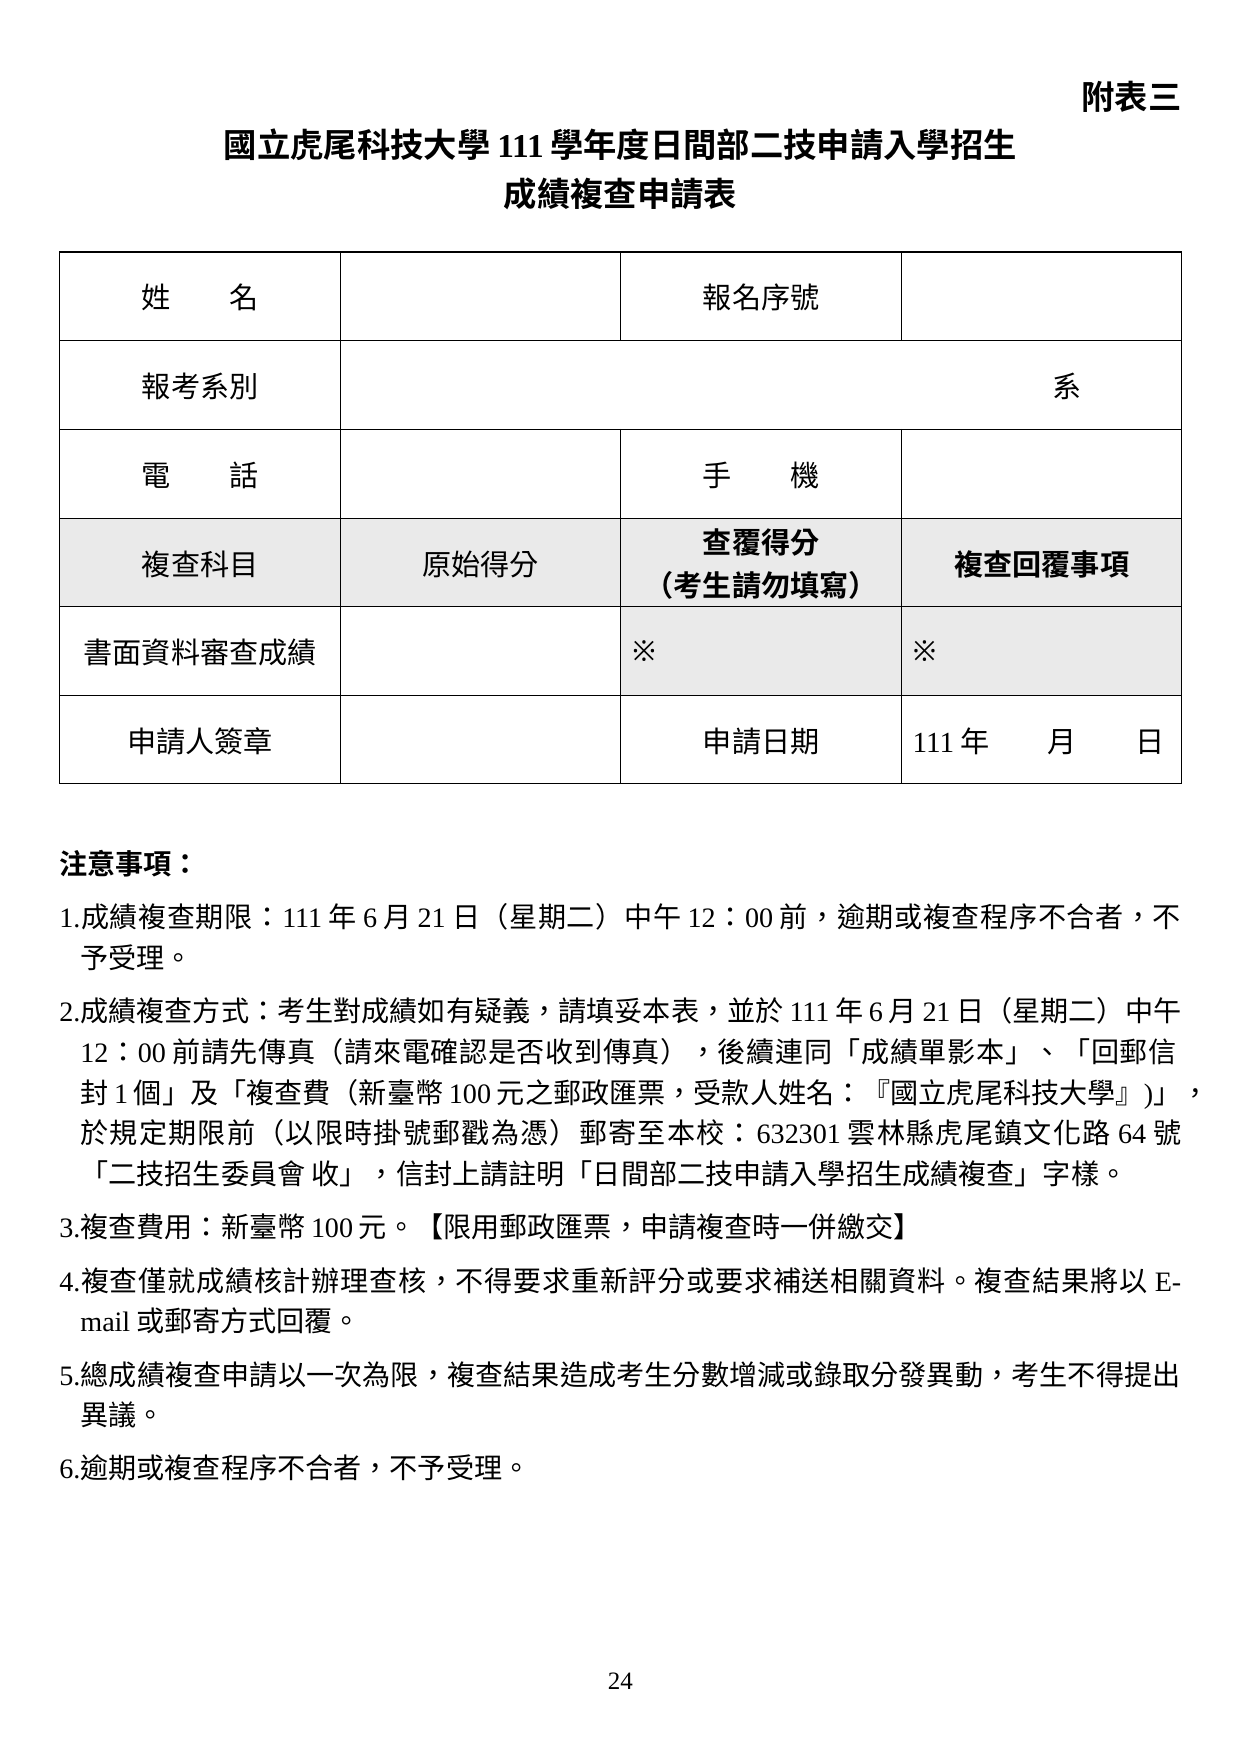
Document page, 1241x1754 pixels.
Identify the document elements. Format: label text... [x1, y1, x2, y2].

table_cell [341, 430, 620, 517]
table_cell 手 機 [621, 430, 901, 517]
text 6.逾期或複查程序不合者，不予受理。 [59, 1446, 1181, 1487]
table_header 報名序號 [621, 253, 901, 340]
table_header [341, 253, 620, 340]
table_cell 報考系別 [60, 341, 340, 429]
table_cell 系 [341, 341, 1181, 429]
table_cell ※ [621, 607, 901, 695]
table_cell [341, 607, 620, 695]
table_cell 申請日期 [621, 696, 901, 783]
table_cell 電 話 [60, 430, 340, 517]
table_cell 111年 月 日 [902, 696, 1181, 783]
subtitle 成績複查申請表 [59, 167, 1181, 216]
table_cell ※ [902, 607, 1181, 695]
table_cell 原始得分 [341, 519, 620, 606]
table_cell 書面資料審查成績 [60, 607, 340, 695]
table_cell 申請人簽章 [60, 696, 340, 783]
table_cell 複查回覆事項 [902, 519, 1181, 606]
table_header 姓 名 [60, 253, 340, 340]
text 4.複查僅就成績核計辦理查核，不得要求重新評分或要求補送相關資料。複查結果將以E-mail或郵寄方式回覆。 [59, 1258, 1181, 1340]
text 國立虎尾科技大學111學年度日間部二技申請入學招生 [59, 119, 1181, 167]
text 2.成績複查方式：考生對成績如有疑義，請填妥本表，並於111年6月21日（星期二）中午12：00前請先傳真（請來電確認是否收到傳真），後續連同「成績單影本」、「回郵信封1個」及「複查費（新臺幣100元之郵政匯票，受款人姓名：『國立虎尾科技大學』)」，於規定期限前（以限時掛號郵戳為憑）郵寄至本校：632301雲林縣虎尾鎮文化路64號「二技招生委員會 收」，信封上請註明「日間部二技申請入學招生成績複查」字樣。 [59, 989, 1181, 1193]
table_cell [341, 696, 620, 783]
text 注意事項： [59, 842, 1181, 882]
text 1.成績複查期限：111年6月21日（星期二）中午12：00前，逾期或複查程序不合者，不予受理。 [59, 895, 1181, 976]
table_header [902, 253, 1181, 340]
text 3.複查費用：新臺幣100元。【限用郵政匯票，申請複查時一併繳交】 [59, 1205, 1181, 1246]
text 5.總成績複查申請以一次為限，複查結果造成考生分數增減或錄取分發異動，考生不得提出異議。 [59, 1352, 1181, 1434]
table_cell [902, 430, 1181, 517]
subtitle 附表三 [59, 71, 1181, 119]
table_cell 查覆得分 （考生請勿填寫） [621, 519, 901, 606]
table_cell 複查科目 [60, 519, 340, 606]
